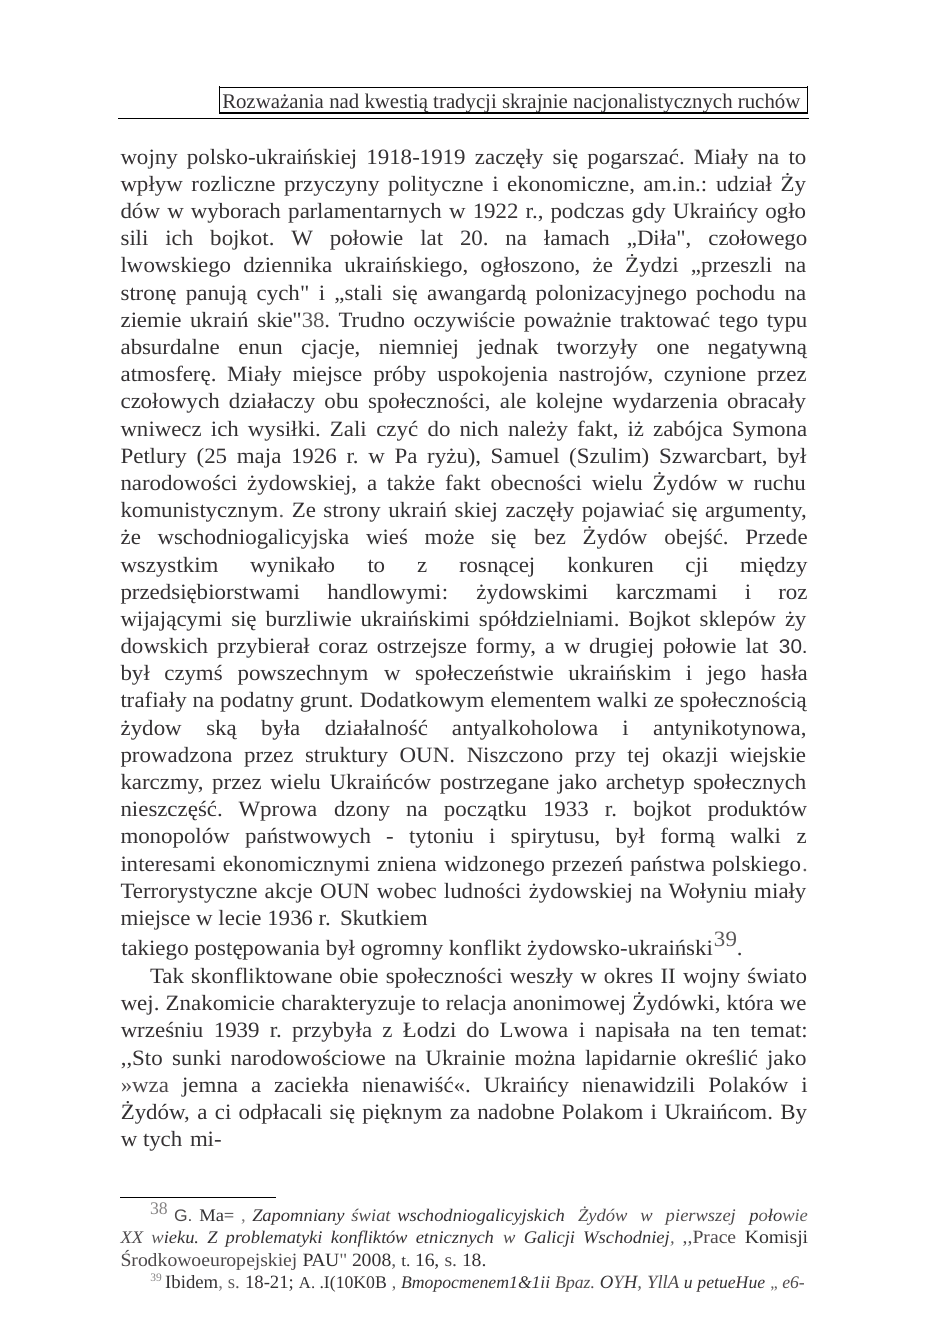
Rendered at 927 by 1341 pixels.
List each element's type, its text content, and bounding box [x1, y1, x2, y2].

text 38 G. Ma= , Zapomniany świat wschodniogalicyjskich Żydów w pierwszej połowie XX wieku. Z problematyki konfliktów etnicznych w Galicji Wschodniej, ,,Prace Komisji Środkowoeuropejskiej PAU" 2008, t. 16, s. 18. [120, 1196, 808, 1270]
text wojny polsko-ukraińskiej 1918-1919 zaczęły się pogarszać. Miały na to wpływ rozliczne przyczyny polityczne i ekonomiczne, am.in.: udział Ży­ dów w wyborach parlamentarnych w 1922 r., podczas gdy Ukraińcy ogło­ sili ich bojkot. W połowie lat 20. na łamach „Diła", czołowego lwowskiego dziennika ukraińskiego, ogłoszono, że Żydzi „przeszli na stronę panują­ cych" i „stali się awangardą polonizacyjnego pochodu na ziemie ukraiń­ skie"38. Trudno oczywiście poważnie traktować tego typu absurdalne enun­ cjacje, niemniej jednak tworzyły one negatywną atmosferę. Miały miejsce próby uspokojenia nastrojów, czynione przez czołowych działaczy obu społeczności, ale kolejne wydarzenia obracały wniwecz ich wysiłki. Zali­ czyć do nich należy fakt, iż zabójca Symona Petlury (25 maja 1926 r. w Pa­ ryżu), Samuel (Szulim) Szwarcbart, był narodowości żydowskiej, a także fakt obecności wielu Żydów w ruchu komunistycznym. Ze strony ukraiń­ skiej zaczęły pojawiać się argumenty, że wschodniogalicyjska wieś może się bez Żydów obejść. Przede wszystkim wynikało to z rosnącej konkuren­ cji między przedsiębiorstwami handlowymi: żydowskimi karczmami i roz­ wijającymi się burzliwie ukraińskimi spółdzielniami. Bojkot sklepów ży­ dowskich przybierał coraz ostrzejsze formy, a w drugiej połowie lat 30. był czymś powszechnym w społeczeństwie ukraińskim i jego hasła trafiały na podatny grunt. Dodatkowym elementem walki ze społecznością żydow­ ską była działalność antyalkoholowa i antynikotynowa, prowadzona przez struktury OUN. Niszczono przy tej okazji wiejskie karczmy, przez wielu Ukraińców postrzegane jako archetyp społecznych nieszczęść. Wprowa­ dzony na początku 1933 r. bojkot produktów monopolów państwowych - tytoniu i spirytusu, był formą walki z interesami ekonomicznymi zniena­ widzonego przezeń państwa polskiego. Terrorystyczne akcje OUN wobec ludności żydowskiej na Wołyniu miały miejsce w lecie 1936 r. Skutkiem [120, 144, 807, 930]
text takiego postępowania był ogromny konflikt żydowsko-ukraiński39. [121, 932, 830, 961]
text 39 Ibidem, s. 18-21; A. .I(10K0B , Bmopocmenem1&1ii Bpaz. OYH, YllA u petueHue „ e6- [121, 1271, 807, 1293]
text Tak skonfliktowane obie społeczności weszły w okres II wojny świato­ wej. Znakomicie charakteryzuje to relacja anonimowej Żydówki, która we wrześniu 1939 r. przybyła z Łodzi do Lwowa i napisała na ten temat: ,,Sto­ sunki narodowościowe na Ukrainie można lapidarnie określić jako »wza­ jemna a zaciekła nienawiść«. Ukraińcy nienawidzili Polaków i Żydów, a ci odpłacali się pięknym za nadobne Polakom i Ukraińcom. By w tych mi- [121, 963, 808, 1151]
